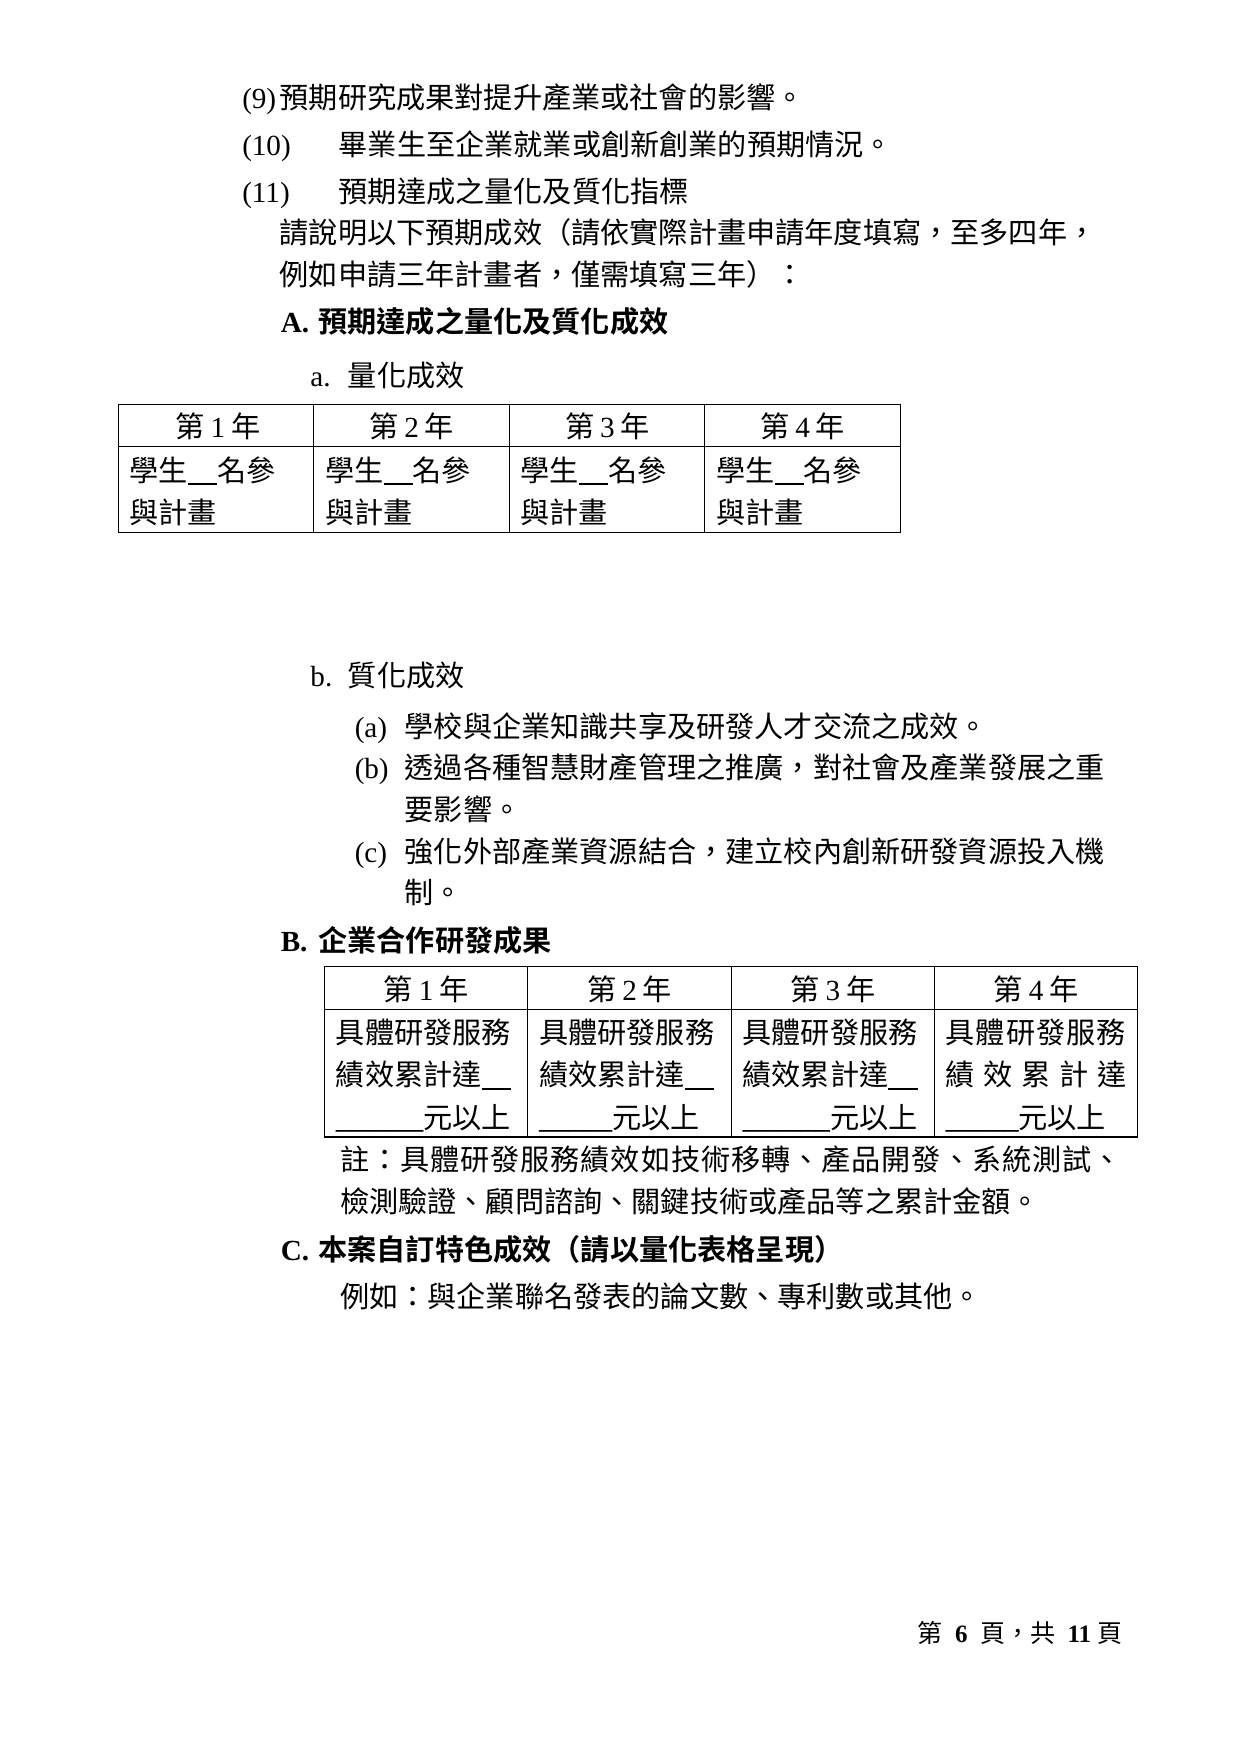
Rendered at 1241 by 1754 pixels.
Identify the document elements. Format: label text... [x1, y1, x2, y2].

text 請說明以下預期成效（請依實際計畫申請年度填寫，至多四年，例如申請三年計畫者，僅需填寫三年）： [279, 210, 1122, 294]
subtitle 質化成效 [310, 653, 1122, 695]
table_header 第2年 [528, 967, 731, 1008]
list 學校與企業知識共享及研發人才交流之成效。 [354, 704, 1122, 745]
text 例如：與企業聯名發表的論文數、專利數或其他。 [340, 1274, 1122, 1316]
table_header 第4年 [705, 405, 900, 446]
subtitle 預期研究成果對提升產業或社會的影響。 [242, 75, 1122, 117]
table_header 第1年 [119, 405, 313, 446]
table_header 第3年 [732, 967, 934, 1008]
subtitle 畢業生至企業就業或創新創業的預期情況。 [242, 122, 1122, 163]
table_cell 具體研發服務績效累計達 ______元以上 [325, 1010, 527, 1136]
table_cell 學生 名參與計畫 [705, 447, 900, 532]
table_cell 具體研發服務績效累計達 _____元以上 [935, 1010, 1137, 1136]
table_header 第4年 [935, 967, 1137, 1008]
table_cell 具體研發服務績效累計達 ______元以上 [732, 1010, 934, 1136]
list 強化外部產業資源結合，建立校內創新研發資源投入機制。 [354, 829, 1122, 912]
table_cell 學生 名參與計畫 [119, 447, 313, 532]
table_header 第1年 [325, 967, 527, 1008]
list 透過各種智慧財產管理之推廣，對社會及產業發展之重要影響。 [354, 745, 1122, 829]
text 註：具體研發服務績效如技術移轉、產品開發、系統測試、檢測驗證、顧問諮詢、關鍵技術或產品等之累計金額。 [340, 1138, 1122, 1221]
subtitle 本案自訂特色成效（請以量化表格呈現） [281, 1226, 1122, 1268]
table_header 第2年 [314, 405, 509, 446]
table_cell 學生 名參與計畫 [314, 447, 509, 532]
table_cell 學生 名參與計畫 [510, 447, 704, 532]
subtitle 量化成效 [310, 353, 1122, 395]
table_header 第3年 [510, 405, 704, 446]
table_cell 具體研發服務績效累計達 _____元以上 [528, 1010, 731, 1136]
subtitle 預期達成之量化及質化成效 [281, 299, 1122, 341]
subtitle 企業合作研發成果 [281, 917, 1122, 959]
subtitle 預期達成之量化及質化指標 [242, 169, 1122, 210]
